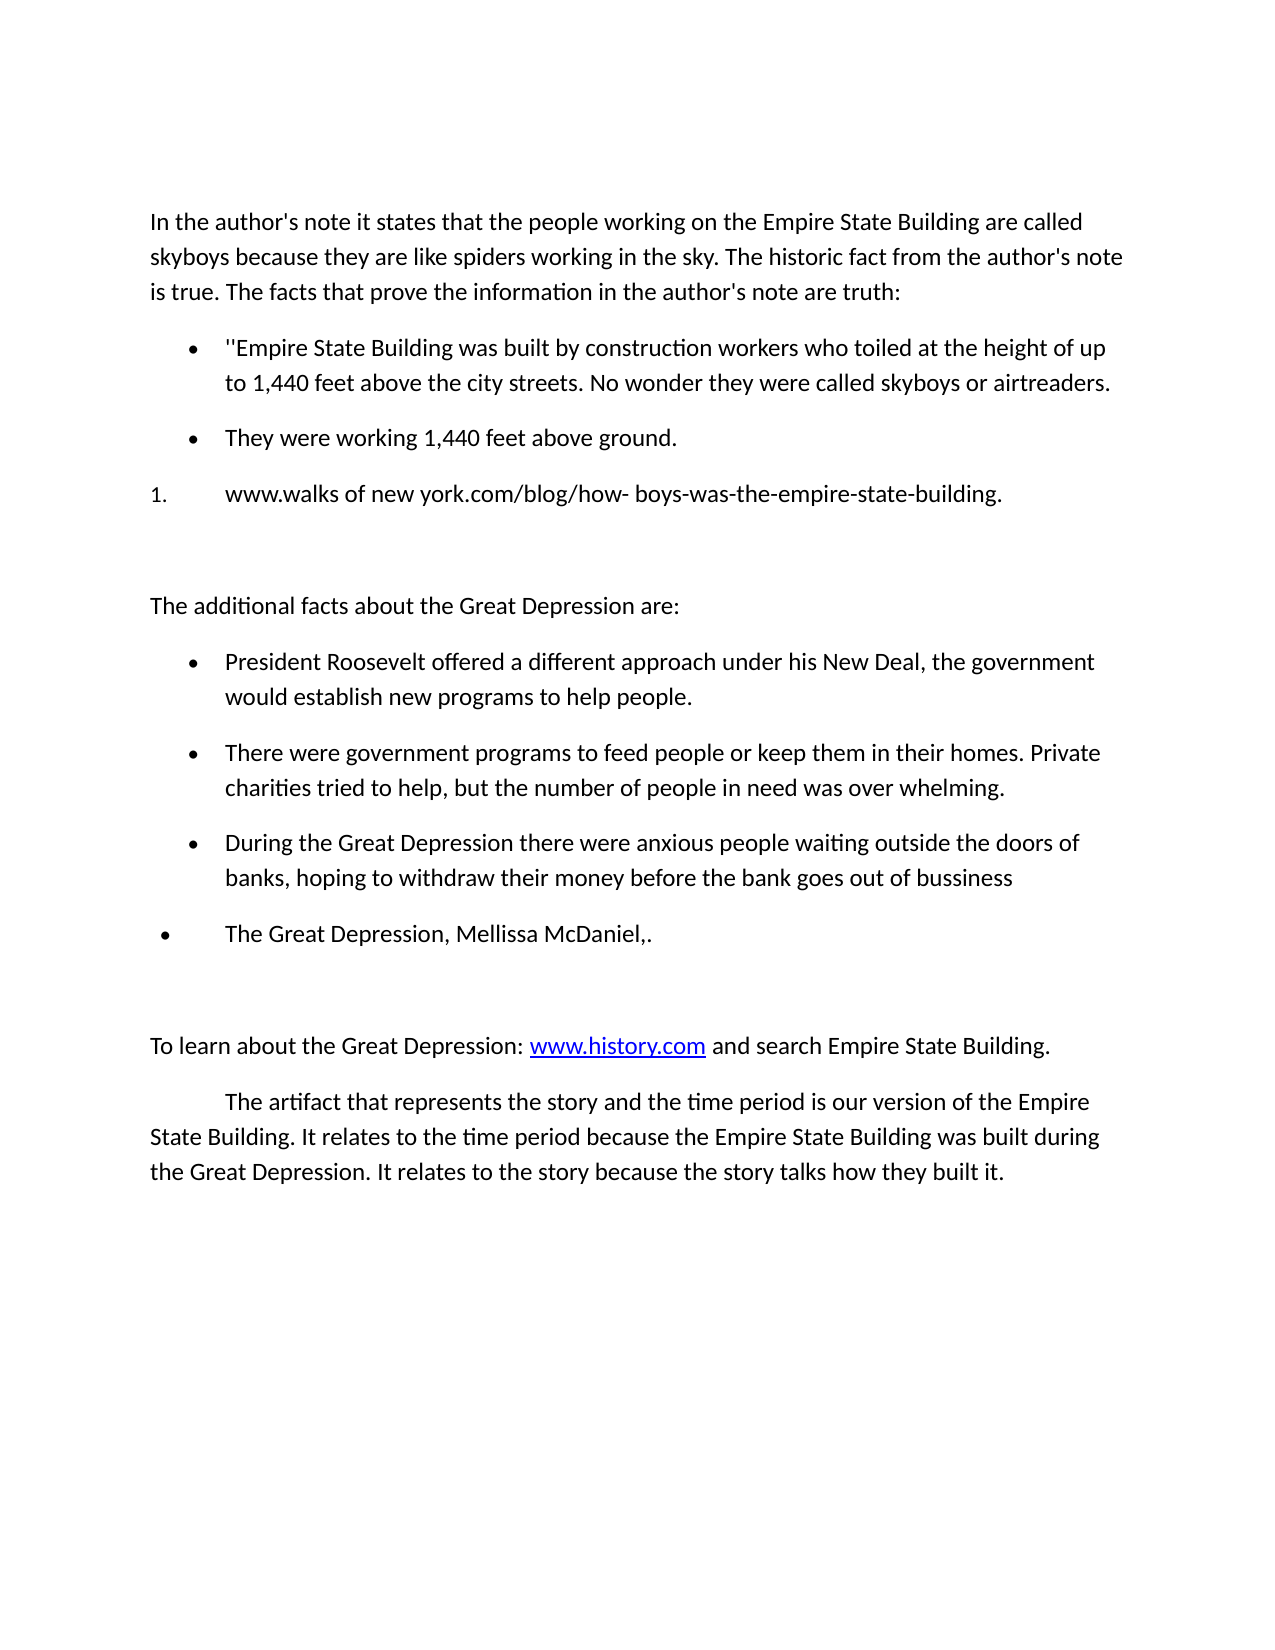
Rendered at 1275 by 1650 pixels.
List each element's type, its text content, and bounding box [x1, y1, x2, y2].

list ''Empire State Building was built by construction workers who toiled at the height of up to 1,440 feet above the city streets. No wonder they were called skyboys or airtreaders. [187, 332, 1125, 397]
text To learn about the Great Depression: www.history.com and search Empire State Building. [150, 1030, 1125, 1061]
list They were working 1,440 feet above ground. [187, 422, 1125, 453]
list During the Great Depression there were anxious people waiting outside the doors of banks, hoping to withdraw their money before the bank goes out of bussiness [187, 827, 1125, 893]
text In the author's note it states that the people working on the Empire State Building are called skyboys because they are like spiders working in the sky. The historic fact from the author's note is true. The facts that prove the information in the author's note are truth: [150, 206, 1125, 306]
list www.walks of new york.com/blog/how- boys-was-the-empire-state-building. [150, 478, 1125, 509]
text The additional facts about the Great Depression are: [150, 590, 1125, 621]
text The artifact that represents the story and the time period is our version of the Empire State Building. It relates to the time period because the Empire State Building was built during the Great Depression. It relates to the story because the story talks how they built it. [150, 1086, 1125, 1186]
list The Great Depression, Mellissa McDaniel,. [150, 918, 1125, 949]
list President Roosevelt offered a different approach under his New Deal, the government would establish new programs to help people. [187, 646, 1125, 711]
list There were government programs to feed people or keep them in their homes. Private charities tried to help, but the number of people in need was over whelming. [187, 737, 1125, 802]
